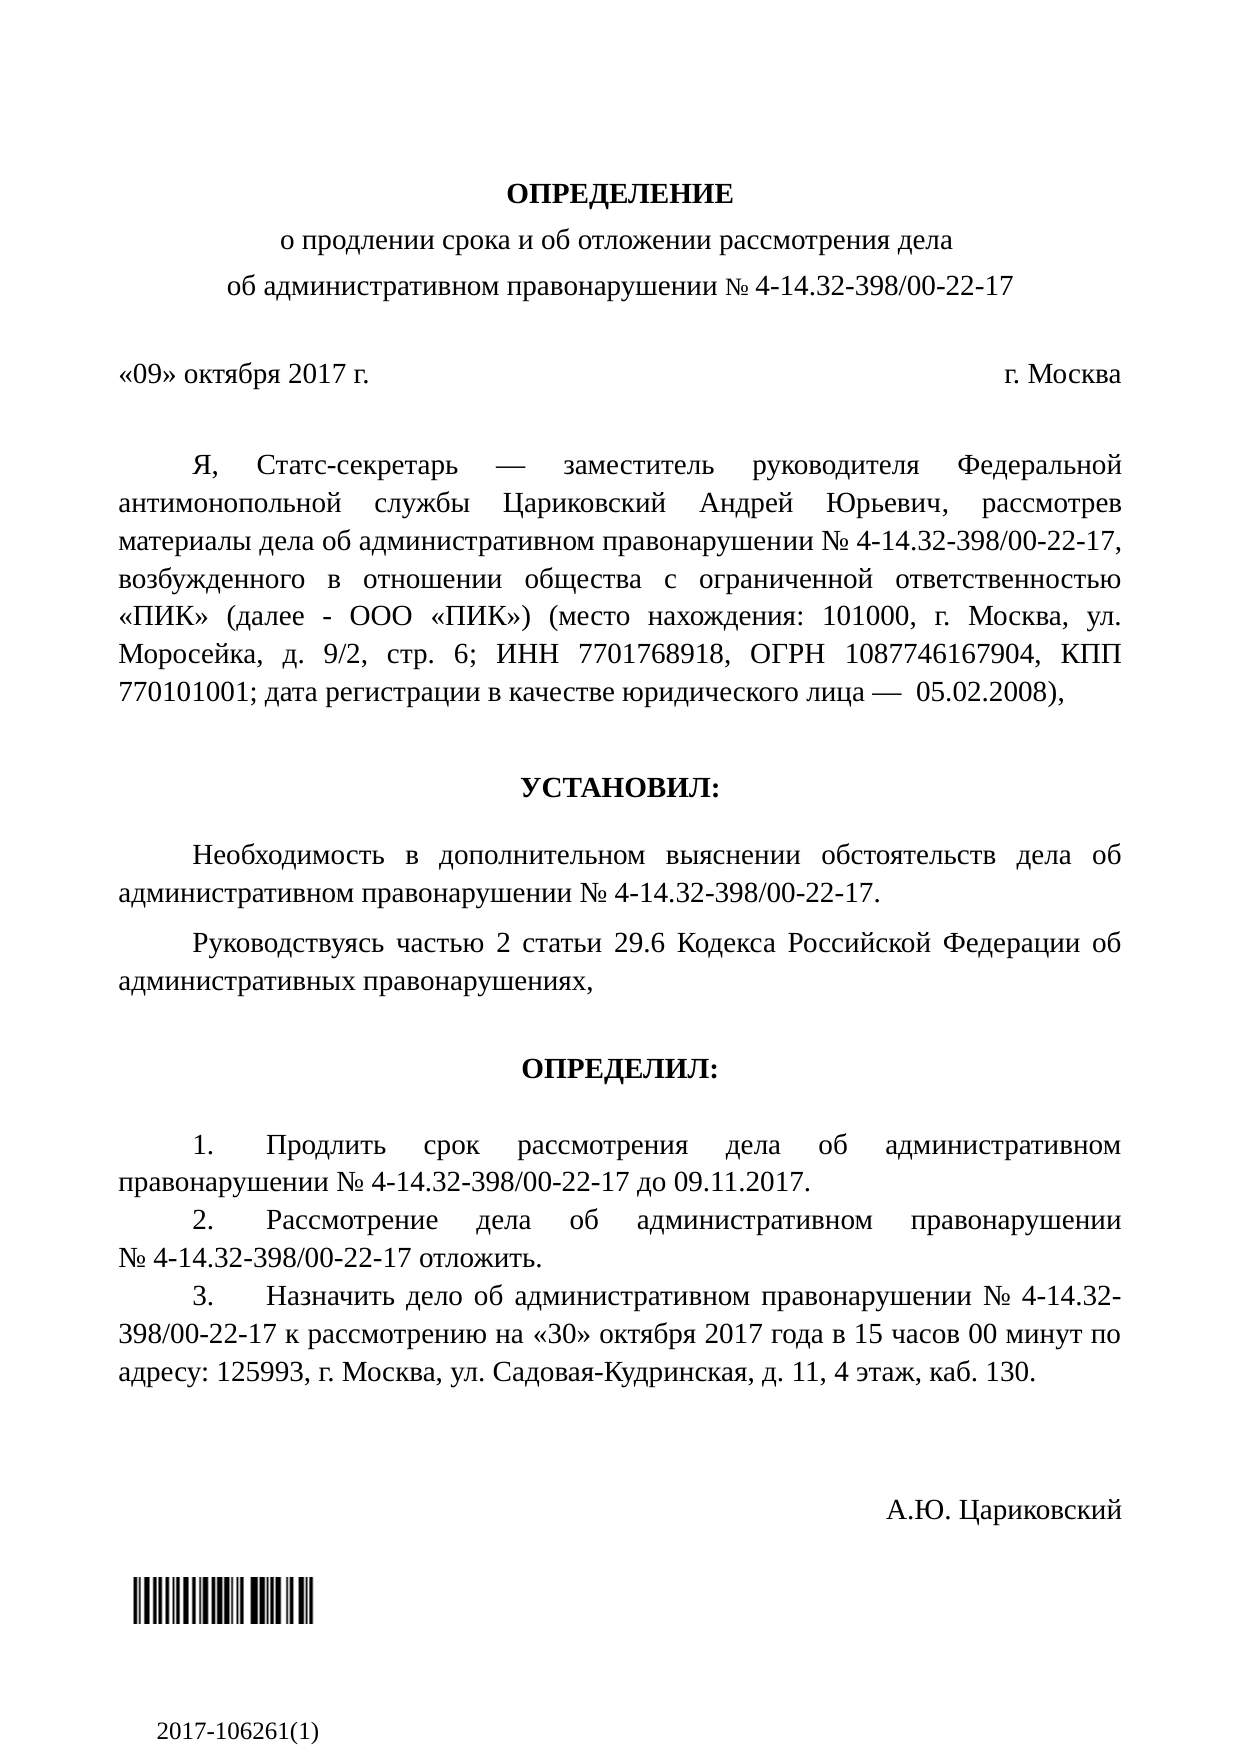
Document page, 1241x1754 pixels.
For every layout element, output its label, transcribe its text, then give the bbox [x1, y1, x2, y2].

text 2. Рассмотрение дела об административном правонарушении № 4-14.32-398/00-22-17 отложить. [118, 1198, 1122, 1274]
text 1. Продлить срок рассмотрения дела об административном правонарушении № 4-14.32-398/00-22-17 до 09.11.2017. [118, 1122, 1122, 1198]
text А.Ю. Цариковский [118, 1488, 1122, 1526]
text ОПРЕДЕЛИЛ: [118, 1047, 1122, 1085]
picture [118, 1577, 331, 1624]
text об административном правонарушении № 4-14.32-398/00-22-17 [118, 268, 1122, 302]
text Руководствуясь частью 2 статьи 29.6 Кодекса Российской Федерации об административных правонарушениях, [118, 921, 1122, 997]
text ОПРЕДЕЛЕНИЕ [118, 176, 1122, 210]
text Я, Статс-секретарь — заместитель руководителя Федеральной антимонопольной службы Цариковский Андрей Юрьевич, рассмотрев материалы дела об административном правонарушении № 4-14.32-398/00-22-17, возбужденного в отношении общества с ограниченной ответственностью «ПИК» (далее - ООО «ПИК») (место нахождения: 101000, г. Москва, ул. Моросейка, д. 9/2, стр. 6; ИНН 7701768918, ОГРН 1087746167904, КПП 770101001; дата регистрации в качестве юридического лица — 05.02.2008), [118, 443, 1122, 708]
text Необходимость в дополнительном выяснении обстоятельств дела об административном правонарушении № 4-14.32-398/00-22-17. [118, 833, 1122, 908]
text «09» октября 2017 г. г. Москва [118, 356, 1122, 389]
text о продлении срока и об отложении рассмотрения дела [118, 222, 1122, 256]
text УСТАНОВИЛ: [118, 771, 1122, 804]
text 3. Назначить дело об административном правонарушении № 4-14.32-398/00-22-17 к рассмотрению на «30» октября 2017 года в 15 часов 00 минут по адресу: 125993, г. Москва, ул. Садовая-Кудринская, д. 11, 4 этаж, каб. 130. [118, 1274, 1122, 1387]
